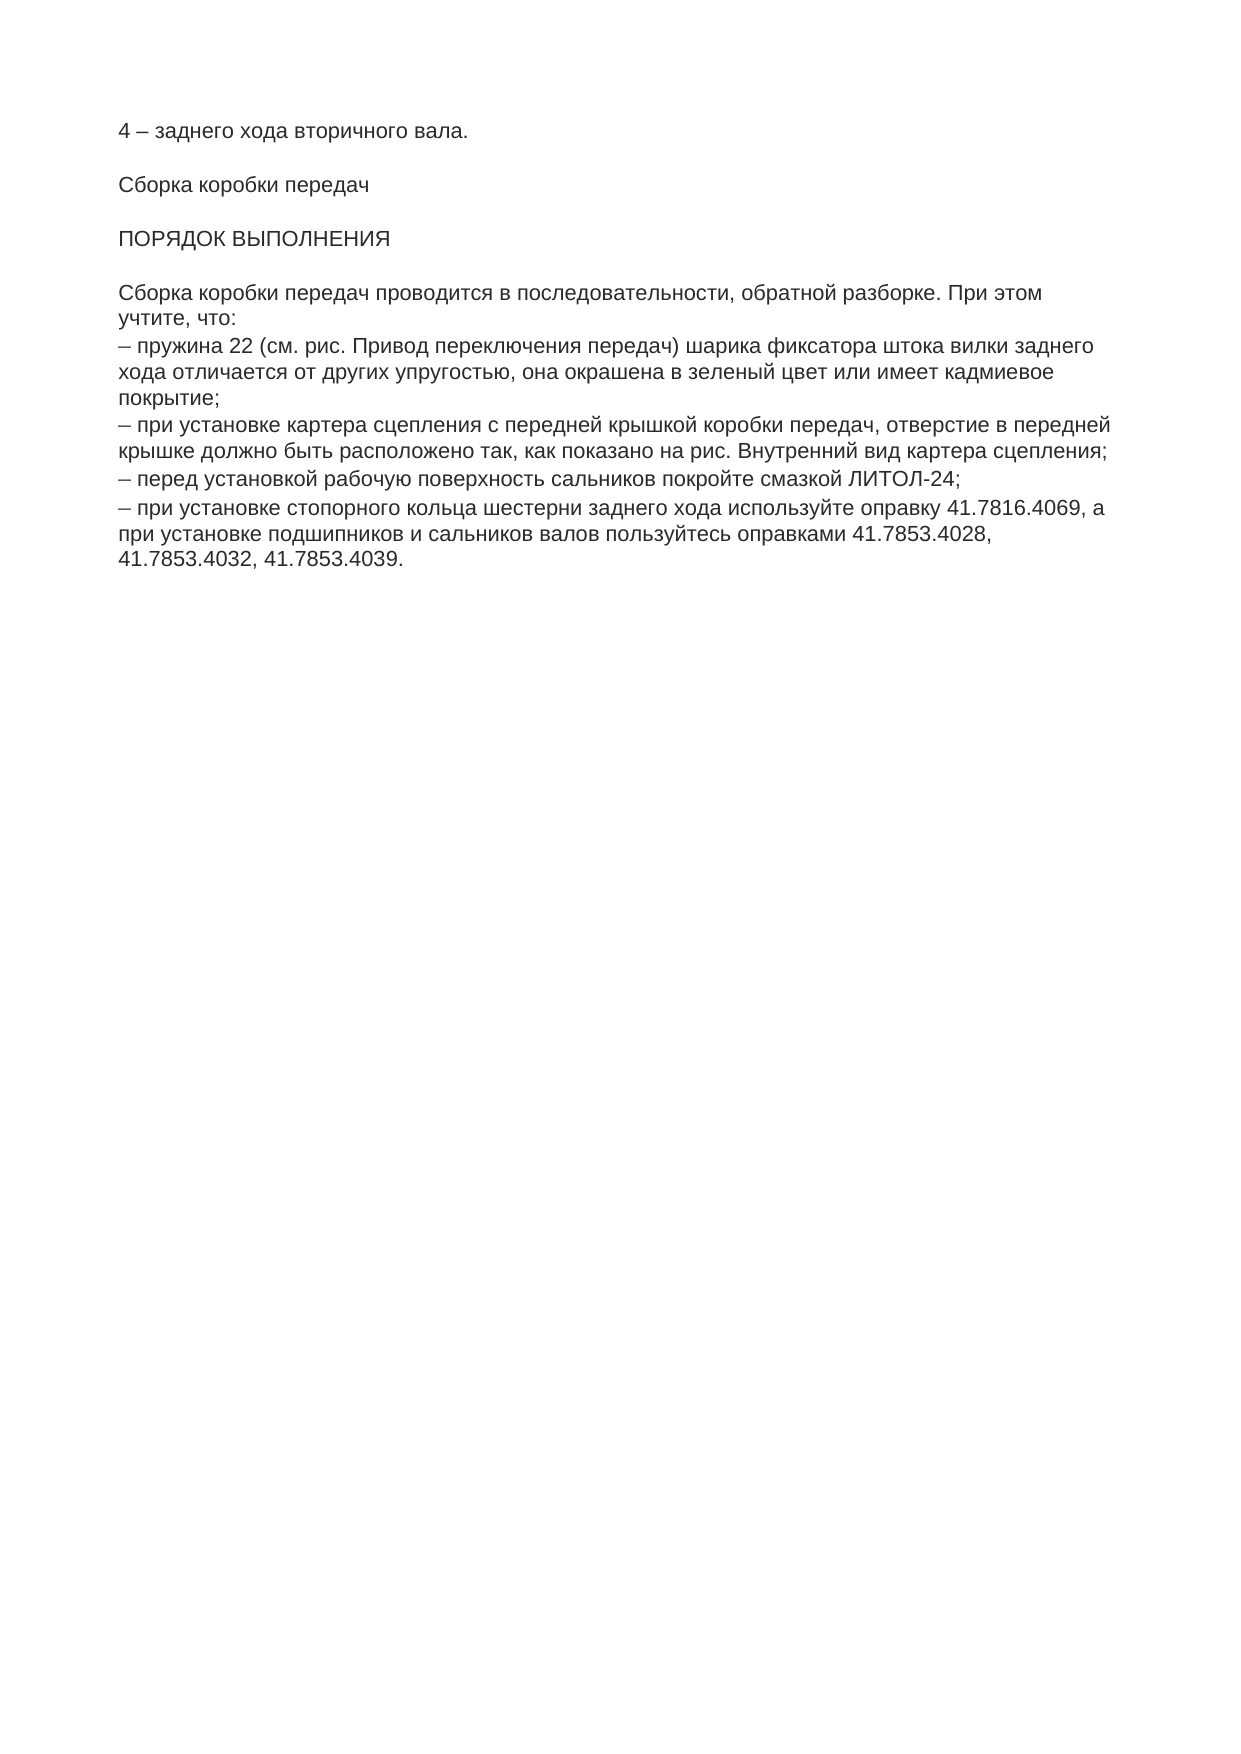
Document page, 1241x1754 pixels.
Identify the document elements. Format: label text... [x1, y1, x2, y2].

text 4 – заднего хода вторичного вала. Сборка коробки передач ПОРЯДОК ВЫПОЛНЕНИЯ Сборка коробки передач проводится в последовательности, обратной разборке. При этом учтите, что: – пружина 22 (см. рис. Привод переключения передач) шарика фиксатора штока вилки заднего хода отличается от других упругостью, она окрашена в зеленый цвет или имеет кадмиевое покрытие; – при установке картера сцепления с передней крышкой коробки передач, отверстие в передней крышке должно быть расположено так, как показано на рис. Внутренний вид картера сцепления; – перед установкой рабочую поверхность сальников покройте смазкой ЛИТОЛ-24; – при установке стопорного кольца шестерни заднего хода используйте оправку 41.7816.4069, а при установке подшипников и сальников валов пользуйтесь оправками 41.7853.4028, 41.7853.4032, 41.7853.4039. [118, 118, 1122, 571]
